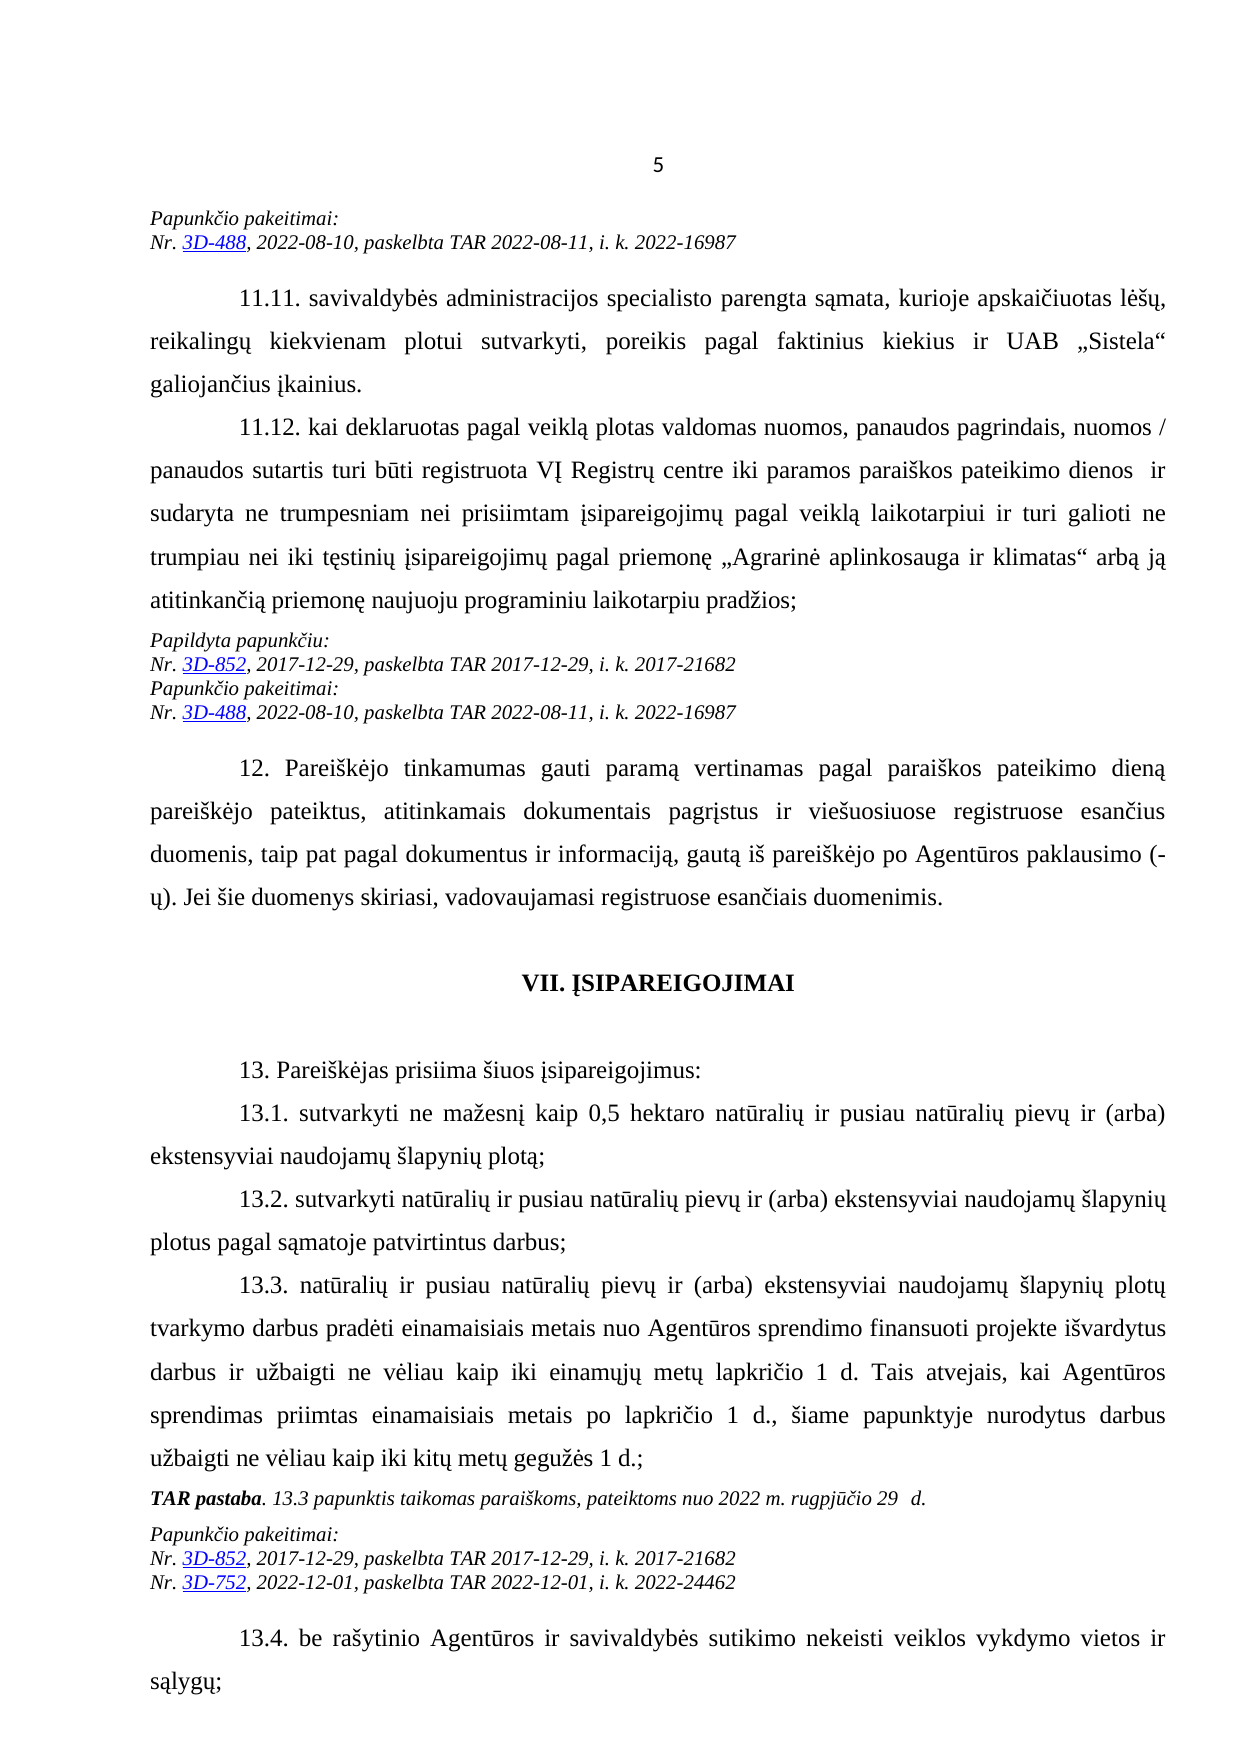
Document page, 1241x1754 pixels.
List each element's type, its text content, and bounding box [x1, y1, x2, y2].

text 11.11. savivaldybės administracijos specialisto parengta sąmata, kurioje apskaičiuotas lėšų, reikalingų kiekvienam plotui sutvarkyti, poreikis pagal faktinius kiekius ir UAB „Sistela“ galiojančius įkainius. [150, 283, 1167, 398]
text 13.2. sutvarkyti natūralių ir pusiau natūralių pievų ir (arba) ekstensyviai naudojamų šlapynių plotus pagal sąmatoje patvirtintus darbus; [150, 1184, 1167, 1256]
text 12. Pareiškėjo tinkamumas gauti paramą vertinamas pagal paraiškos pateikimo dieną pareiškėjo pateiktus, atitinkamais dokumentais pagrįstus ir viešuosiuose registruose esančius duomenis, taip pat pagal dokumentus ir informaciją, gautą iš pareiškėjo po Agentūros paklausimo (-ų). Jei šie duomenys skiriasi, vadovaujamasi registruose esančiais duomenimis. [150, 753, 1167, 911]
text Nr. 3D-488, 2022-08-10, paskelbta TAR 2022-08-11, i. k. 2022-16987 [150, 700, 1167, 724]
text VII. ĮSIPAREIGOJIMAI [150, 968, 1167, 997]
text TAR pastaba. 13.3 papunktis taikomas paraiškoms, pateiktoms nuo 2022 m. rugpjūčio 29 d. [150, 1486, 1167, 1510]
text 13.4. be rašytinio Agentūros ir savivaldybės sutikimo nekeisti veiklos vykdymo vietos ir sąlygų; [150, 1623, 1167, 1695]
text Nr. 3D-752, 2022-12-01, paskelbta TAR 2022-12-01, i. k. 2022-24462 [150, 1570, 1167, 1594]
text 11.12. kai deklaruotas pagal veiklą plotas valdomas nuomos, panaudos pagrindais, nuomos / panaudos sutartis turi būti registruota VĮ Registrų centre iki paramos paraiškos pateikimo dienos ir sudaryta ne trumpesniam nei prisiimtam įsipareigojimų pagal veiklą laikotarpiui ir turi galioti ne trumpiau nei iki tęstinių įsipareigojimų pagal priemonę „Agrarinė aplinkosauga ir klimatas“ arbą ją atitinkančią priemonę naujuoju programiniu laikotarpiu pradžios; [150, 412, 1167, 613]
text 13.3. natūralių ir pusiau natūralių pievų ir (arba) ekstensyviai naudojamų šlapynių plotų tvarkymo darbus pradėti einamaisiais metais nuo Agentūros sprendimo finansuoti projekte išvardytus darbus ir užbaigti ne vėliau kaip iki einamųjų metų lapkričio 1 d. Tais atvejais, kai Agentūros sprendimas priimtas einamaisiais metais po lapkričio 1 d., šiame papunktyje nurodytus darbus užbaigti ne vėliau kaip iki kitų metų gegužės 1 d.; [150, 1270, 1167, 1472]
text Papunkčio pakeitimai: [150, 206, 1167, 230]
text Papunkčio pakeitimai: [150, 1522, 1167, 1546]
text 13. Pareiškėjas prisiima šiuos įsipareigojimus: [150, 1055, 1167, 1083]
text Nr. 3D-852, 2017-12-29, paskelbta TAR 2017-12-29, i. k. 2017-21682 [150, 652, 1167, 676]
text Nr. 3D-852, 2017-12-29, paskelbta TAR 2017-12-29, i. k. 2017-21682 [150, 1546, 1167, 1570]
text Papunkčio pakeitimai: [150, 676, 1167, 700]
text Papildyta papunkčiu: [150, 628, 1167, 652]
text 13.1. sutvarkyti ne mažesnį kaip 0,5 hektaro natūralių ir pusiau natūralių pievų ir (arba) ekstensyviai naudojamų šlapynių plotą; [150, 1098, 1167, 1170]
text Nr. 3D-488, 2022-08-10, paskelbta TAR 2022-08-11, i. k. 2022-16987 [150, 230, 1167, 254]
